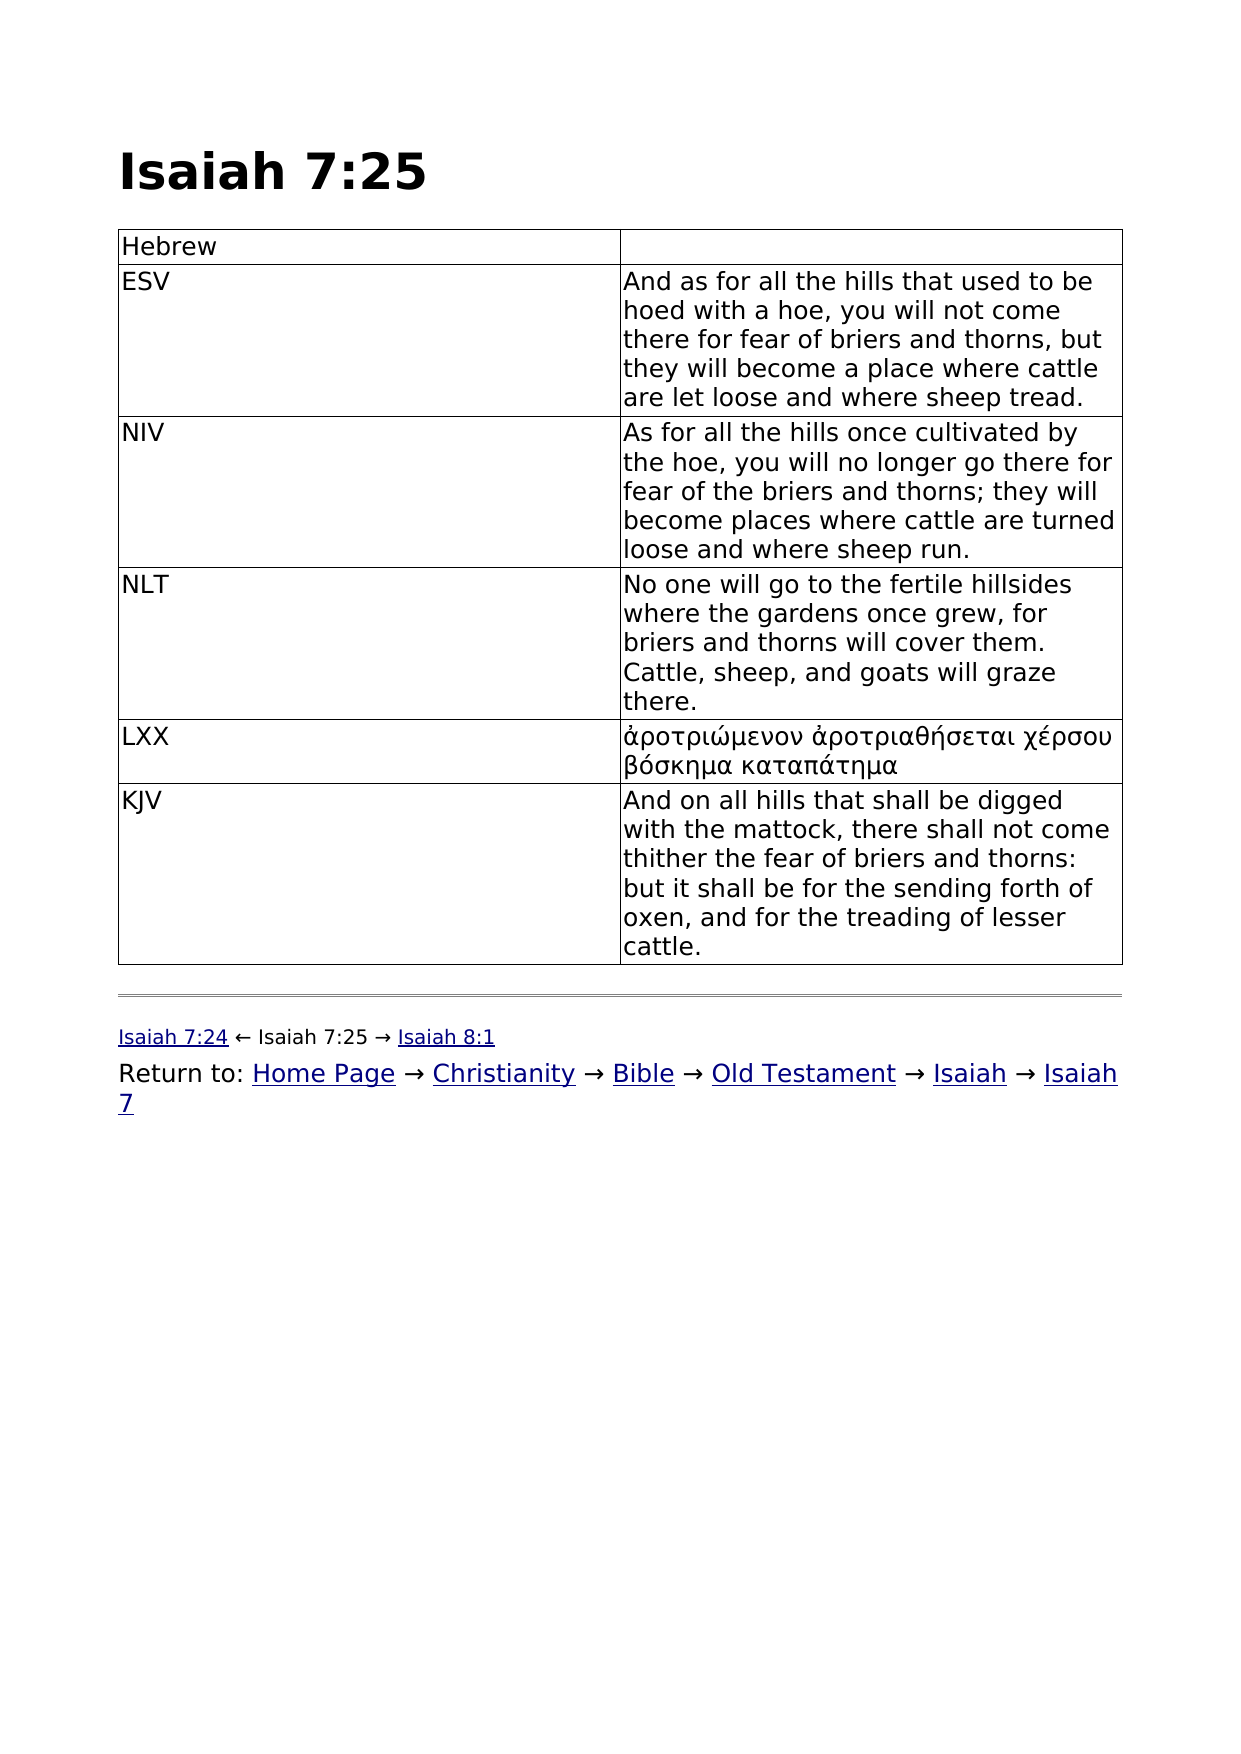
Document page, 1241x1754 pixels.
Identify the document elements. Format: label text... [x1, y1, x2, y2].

table_cell ESV [119, 265, 620, 416]
table_cell And on all hills that shall be digged with the mattock, there shall not come thither the fear of briers and thorns: but it shall be for the sending forth of oxen, and for the treading of lesser cattle. [621, 784, 1122, 964]
table_cell LXX [119, 720, 620, 783]
table_cell No one will go to the fertile hillsides where the gardens once grew, for briers and thorns will cover them. Cattle, sheep, and goats will graze there. [621, 568, 1122, 719]
text Isaiah 7:24 ← Isaiah 7:25 → Isaiah 8:1 [118, 1026, 1122, 1059]
subtitle Isaiah 7:25 [118, 143, 1122, 201]
table_cell As for all the hills once cultivated by the hoe, you will no longer go there for fear of the briers and thorns; they will become places where cattle are turned loose and where sheep run. [621, 417, 1122, 567]
table_cell NIV [119, 417, 620, 567]
table_cell NLT [119, 568, 620, 719]
table_header [621, 230, 1122, 264]
table_cell And as for all the hills that used to be hoed with a hoe, you will not come there for fear of briers and thorns, but they will become a place where cattle are let loose and where sheep tread. [621, 265, 1122, 416]
table_header Hebrew [119, 230, 620, 264]
table_cell ἀροτριώμενον ἀροτριαθήσεται χέρσου βόσκημα καταπάτημα [621, 720, 1122, 783]
text Return to: Home Page → Christianity → Bible → Old Testament → Isaiah → Isaiah 7 [118, 1059, 1122, 1118]
table_cell KJV [119, 784, 620, 964]
